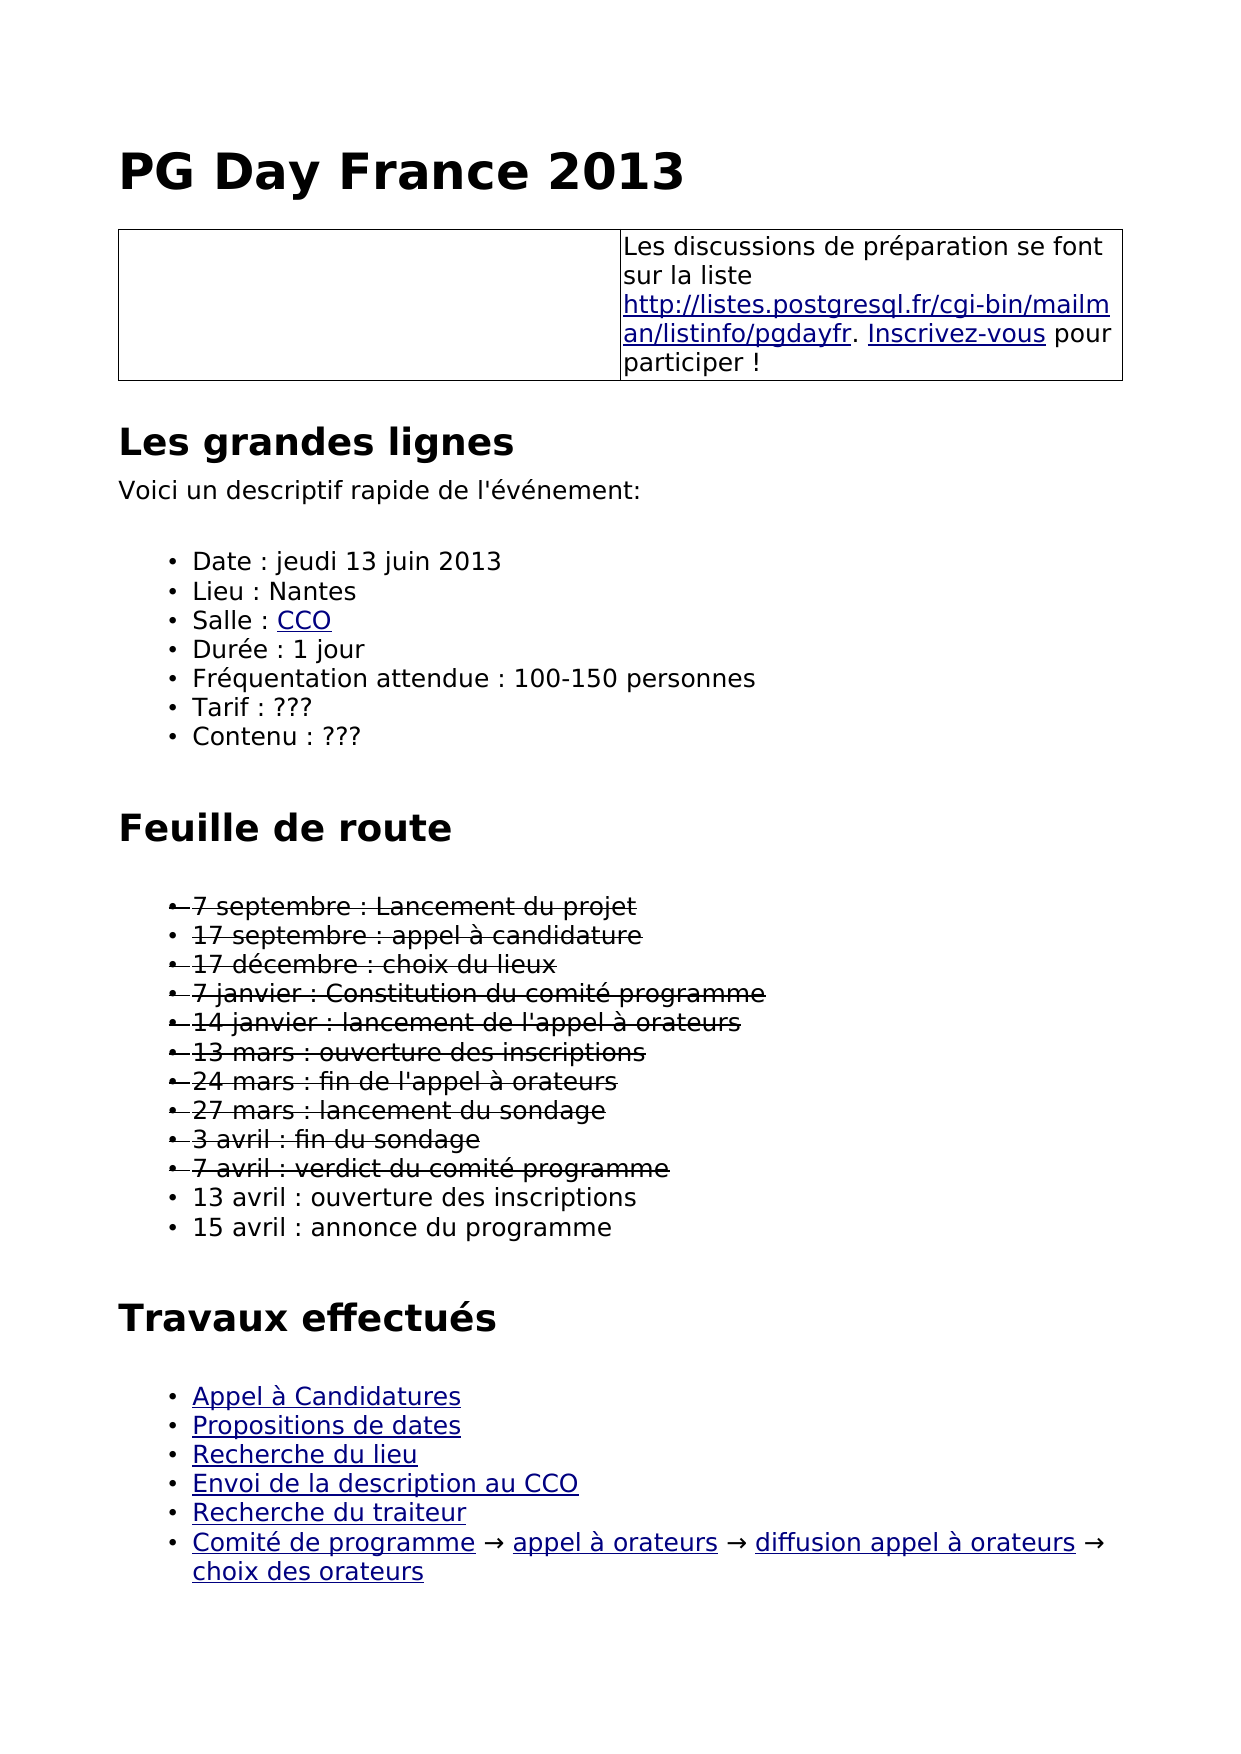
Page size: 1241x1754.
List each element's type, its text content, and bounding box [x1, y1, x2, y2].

list Fréquentation attendue : 100-150 personnes [177, 664, 1122, 693]
list 3 avril : fin du sondage [177, 1125, 1122, 1154]
subtitle Travaux effectués [118, 1296, 1122, 1340]
list 13 mars : ouverture des inscriptions [177, 1038, 1122, 1067]
list 7 septembre : Lancement du projet [177, 892, 1122, 921]
table_header Les discussions de préparation se font sur la liste http://listes.postgresql.fr/cgi-bin/mailman/listinfo/pgdayfr. Inscrivez-vous pour participer ! [621, 230, 1122, 380]
list 13 avril : ouverture des inscriptions [177, 1183, 1122, 1213]
subtitle Feuille de route [118, 806, 1122, 850]
subtitle Les grandes lignes [118, 420, 1122, 464]
list 17 septembre : appel à candidature [177, 921, 1122, 950]
list 15 avril : annonce du programme [177, 1213, 1122, 1242]
list Date : jeudi 13 juin 2013 [177, 548, 1122, 577]
list Tarif : ??? [177, 693, 1122, 723]
list Recherche du lieu [177, 1440, 1122, 1469]
list Comité de programme → appel à orateurs → diffusion appel à orateurs → choix des orateurs [177, 1528, 1122, 1586]
list 17 décembre : choix du lieux [177, 950, 1122, 979]
list 7 janvier : Constitution du comité programme [177, 979, 1122, 1008]
list 7 avril : verdict du comité programme [177, 1154, 1122, 1183]
table_header [119, 230, 620, 380]
list Contenu : ??? [177, 723, 1122, 752]
list Durée : 1 jour [177, 635, 1122, 664]
list Envoi de la description au CCO [177, 1469, 1122, 1499]
list 14 janvier : lancement de l'appel à orateurs [177, 1008, 1122, 1038]
list Recherche du traiteur [177, 1499, 1122, 1528]
list 27 mars : lancement du sondage [177, 1096, 1122, 1125]
list Salle : CCO [177, 606, 1122, 635]
list Lieu : Nantes [177, 577, 1122, 606]
subtitle PG Day France 2013 [118, 143, 1122, 201]
list 24 mars : fin de l'appel à orateurs [177, 1067, 1122, 1096]
list Appel à Candidatures [177, 1382, 1122, 1411]
list Propositions de dates [177, 1411, 1122, 1440]
text Voici un descriptif rapide de l'événement: [118, 476, 1122, 506]
